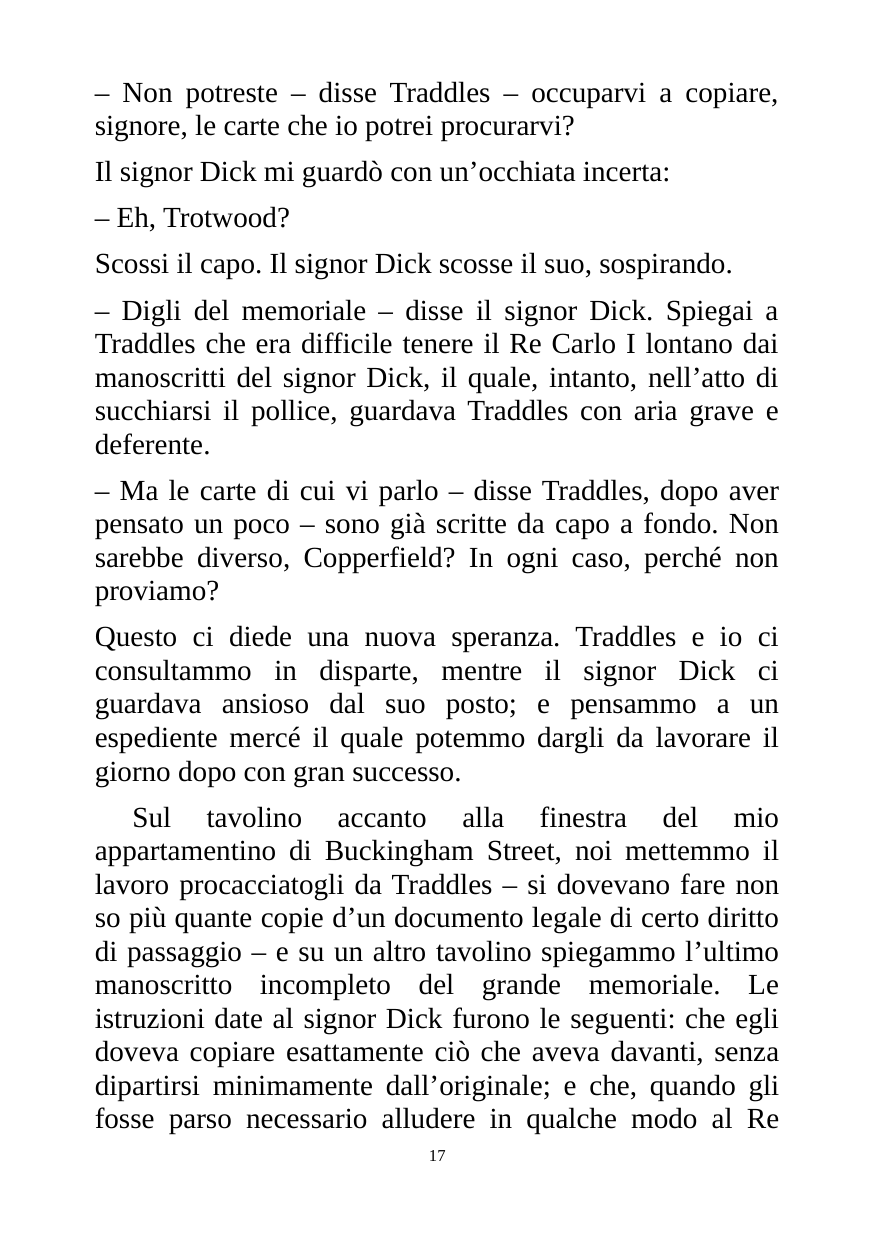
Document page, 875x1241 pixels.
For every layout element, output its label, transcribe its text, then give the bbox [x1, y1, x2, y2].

text – Eh, Trotwood? [94, 201, 779, 234]
text – Ma le carte di cui vi parlo – disse Traddles, dopo aver pensato un poco – sono già scritte da capo a fondo. Non sarebbe diverso, Copperfield? In ogni caso, perché non proviamo? [94, 473, 779, 607]
text Questo ci diede una nuova speranza. Traddles e io ci consultammo in disparte, mentre il signor Dick ci guardava ansioso dal suo posto; e pensammo a un espediente mercé il quale potemmo dargli da lavorare il giorno dopo con gran successo. [94, 619, 779, 787]
text Sul tavolino accanto alla finestra del mio appartamentino di Buckingham Street, noi mettemmo il lavoro procacciatogli da Traddles – si dovevano fare non so più quante copie d’un documento legale di certo diritto di passaggio – e su un altro tavolino spiegammo l’ultimo manoscritto incompleto del grande memoriale. Le istruzioni date al signor Dick furono le seguenti: che egli doveva copiare esattamente ciò che aveva davanti, senza dipartirsi minimamente dall’originale; e che, quando gli fosse parso necessario alludere in qualche modo al Re [94, 800, 779, 1135]
text – Digli del memoriale – disse il signor Dick. Spiegai a Traddles che era difficile tenere il Re Carlo I lontano dai manoscritti del signor Dick, il quale, intanto, nell’atto di succhiarsi il pollice, guardava Traddles con aria grave e deferente. [94, 293, 779, 460]
text – Non potreste – disse Traddles – occuparvi a copiare, signore, le carte che io potrei procurarvi? [94, 75, 779, 142]
text Scossi il capo. Il signor Dick scosse il suo, sospirando. [94, 247, 779, 280]
text Il signor Dick mi guardò con un’occhiata incerta: [94, 154, 779, 188]
